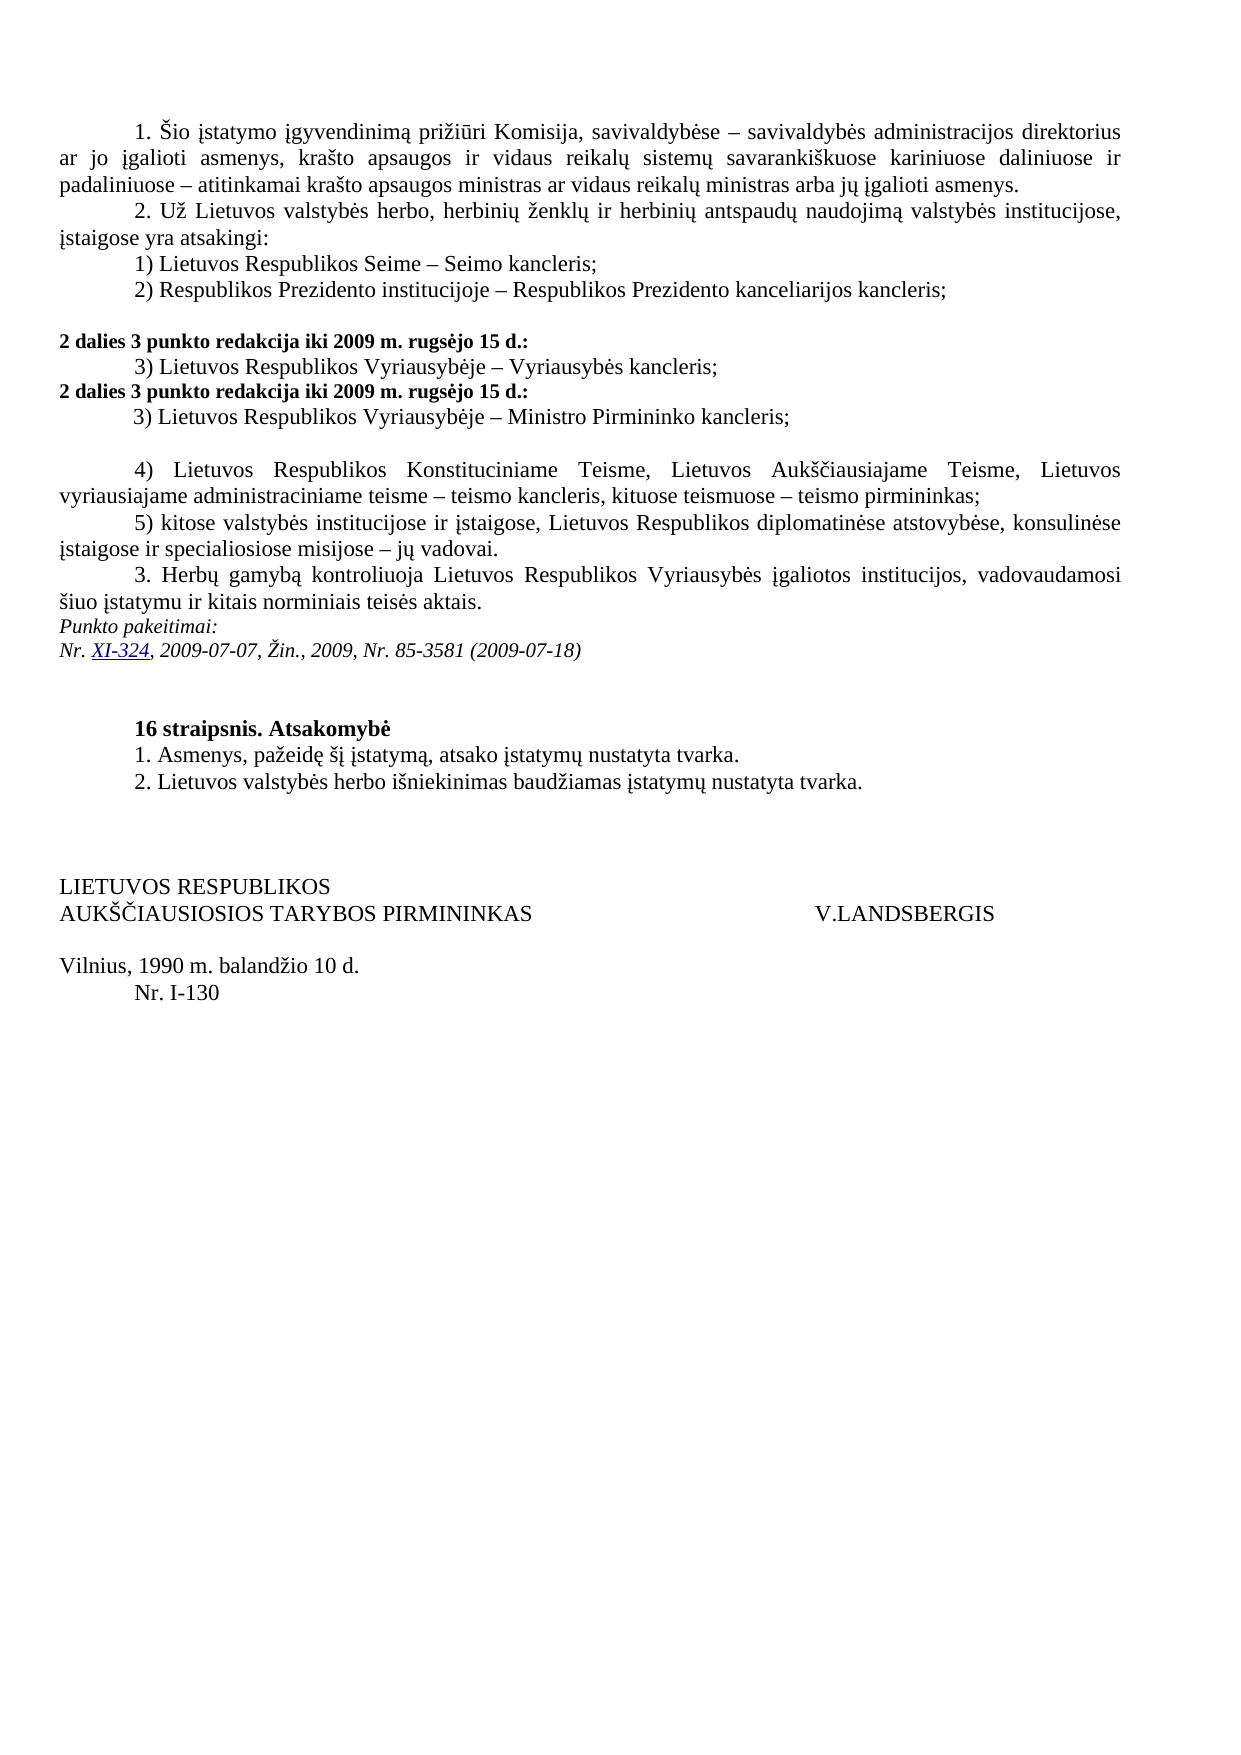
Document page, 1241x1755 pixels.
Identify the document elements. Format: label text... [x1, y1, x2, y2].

text Nr. XI-324, 2009-07-07, Žin., 2009, Nr. 85-3581 (2009-07-18) [59, 638, 1122, 662]
text 2 dalies 3 punkto redakcija iki 2009 m. rugsėjo 15 d.: [59, 329, 1122, 353]
text 1. Šio įstatymo įgyvendinimą prižiūri Komisija, savivaldybėse – savivaldybės administracijos direktorius ar jo įgalioti asmenys, krašto apsaugos ir vidaus reikalų sistemų savarankiškuose kariniuose daliniuose ir padaliniuose – atitinkamai krašto apsaugos ministras ar vidaus reikalų ministras arba jų įgalioti asmenys. [59, 118, 1122, 197]
text Punkto pakeitimai: [59, 614, 1122, 638]
text 4) Lietuvos Respublikos Konstituciniame Teisme, Lietuvos Aukščiausiajame Teisme, Lietuvos vyriausiajame administraciniame teisme – teismo kancleris, kituose teismuose – teismo pirmininkas; [59, 456, 1122, 509]
text 1. Asmenys, pažeidę šį įstatymą, atsako įstatymų nustatyta tvarka. [59, 741, 1122, 768]
text 5) kitose valstybės institucijose ir įstaigose, Lietuvos Respublikos diplomatinėse atstovybėse, konsulinėse įstaigose ir specialiosiose misijose – jų vadovai. [59, 509, 1122, 562]
text AUKŠČIAUSIOSIOS TARYBOS PIRMININKAS V.LANDSBERGIS [59, 899, 1122, 926]
text Nr. I-130 [59, 979, 1122, 1005]
text 3) Lietuvos Respublikos Vyriausybėje – Ministro Pirmininko kancleris; [59, 403, 1122, 430]
text 2. Lietuvos valstybės herbo išniekinimas baudžiamas įstatymų nustatyta tvarka. [59, 768, 1122, 794]
subtitle 16 straipsnis. Atsakomybė [59, 715, 1122, 741]
text LIETUVOS RESPUBLIKOS [59, 873, 1122, 899]
text 2 dalies 3 punkto redakcija iki 2009 m. rugsėjo 15 d.: [59, 379, 1122, 403]
text Vilnius, 1990 m. balandžio 10 d. [59, 952, 1122, 979]
text 3) Lietuvos Respublikos Vyriausybėje – Vyriausybės kancleris; [59, 353, 1122, 379]
text 2. Už Lietuvos valstybės herbo, herbinių ženklų ir herbinių antspaudų naudojimą valstybės institucijose, įstaigose yra atsakingi: [59, 197, 1122, 250]
text 1) Lietuvos Respublikos Seime – Seimo kancleris; [59, 250, 1122, 276]
text 3. Herbų gamybą kontroliuoja Lietuvos Respublikos Vyriausybės įgaliotos institucijos, vadovaudamosi šiuo įstatymu ir kitais norminiais teisės aktais. [59, 562, 1122, 614]
text 2) Respublikos Prezidento institucijoje – Respublikos Prezidento kanceliarijos kancleris; [59, 276, 1122, 303]
